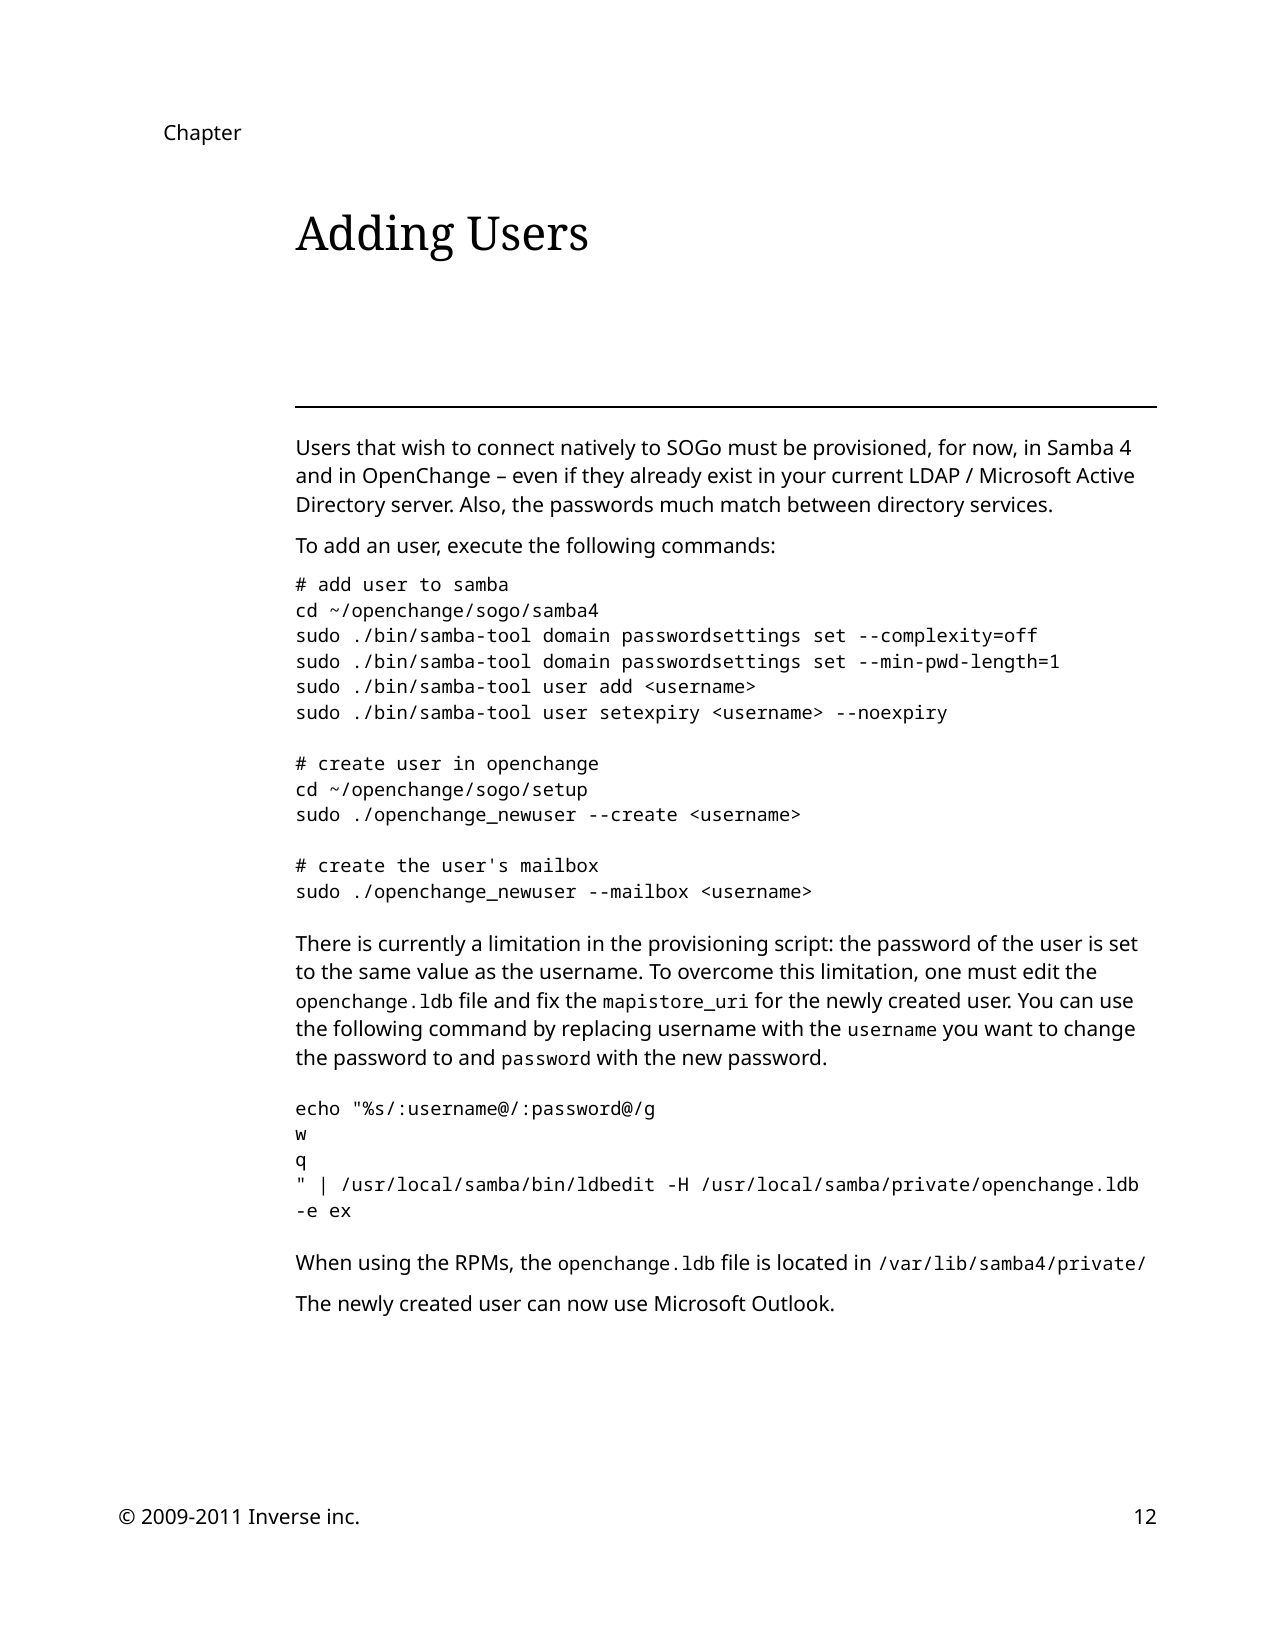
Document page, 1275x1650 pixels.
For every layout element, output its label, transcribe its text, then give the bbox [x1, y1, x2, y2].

text sudo ./bin/samba-tool domain passwordsettings set --complexity=off [295, 623, 1157, 648]
text cd ~/openchange/sogo/samba4 [295, 597, 1157, 623]
text To add an user, execute the following commands: [295, 531, 1157, 559]
subtitle Adding Users [295, 201, 1157, 406]
text sudo ./bin/samba-tool user setexpiry <username> --noexpiry [295, 699, 1157, 725]
text # create user in openchange [295, 750, 1157, 776]
text " | /usr/local/samba/bin/ldbedit -H /usr/local/samba/private/openchange.ldb -e ex [295, 1171, 1157, 1222]
subtitle When using the RPMs, the openchange.ldb file is located in /var/lib/samba4/private/ [295, 1248, 1157, 1276]
text cd ~/openchange/sogo/setup [295, 776, 1157, 801]
text q [295, 1146, 1157, 1171]
text sudo ./openchange_newuser --create <username> [295, 801, 1157, 827]
text w [295, 1120, 1157, 1146]
text # add user to samba [295, 572, 1157, 597]
text There is currently a limitation in the provisioning script: the password of the user is set to the same value as the username. To overcome this limitation, one must edit the openchange.ldb file and fix the mapistore_uri for the newly created user. You can use the following command by replacing username with the username you want to change the password to and password with the new password. [295, 929, 1157, 1071]
text # create the user's mailbox [295, 852, 1157, 878]
text sudo ./bin/samba-tool user add <username> [295, 674, 1157, 699]
text sudo ./openchange_newuser --mailbox <username> [295, 878, 1157, 903]
text sudo ./bin/samba-tool domain passwordsettings set --min-pwd-length=1 [295, 648, 1157, 674]
text Users that wish to connect natively to SOGo must be provisioned, for now, in Samba 4 and in OpenChange – even if they already exist in your current LDAP / Microsoft Active Directory server. Also, the passwords much match between directory services. [295, 433, 1157, 518]
subtitle The newly created user can now use Microsoft Outlook. [295, 1289, 1157, 1317]
text echo "%s/:username@/:password@/g [295, 1095, 1157, 1120]
